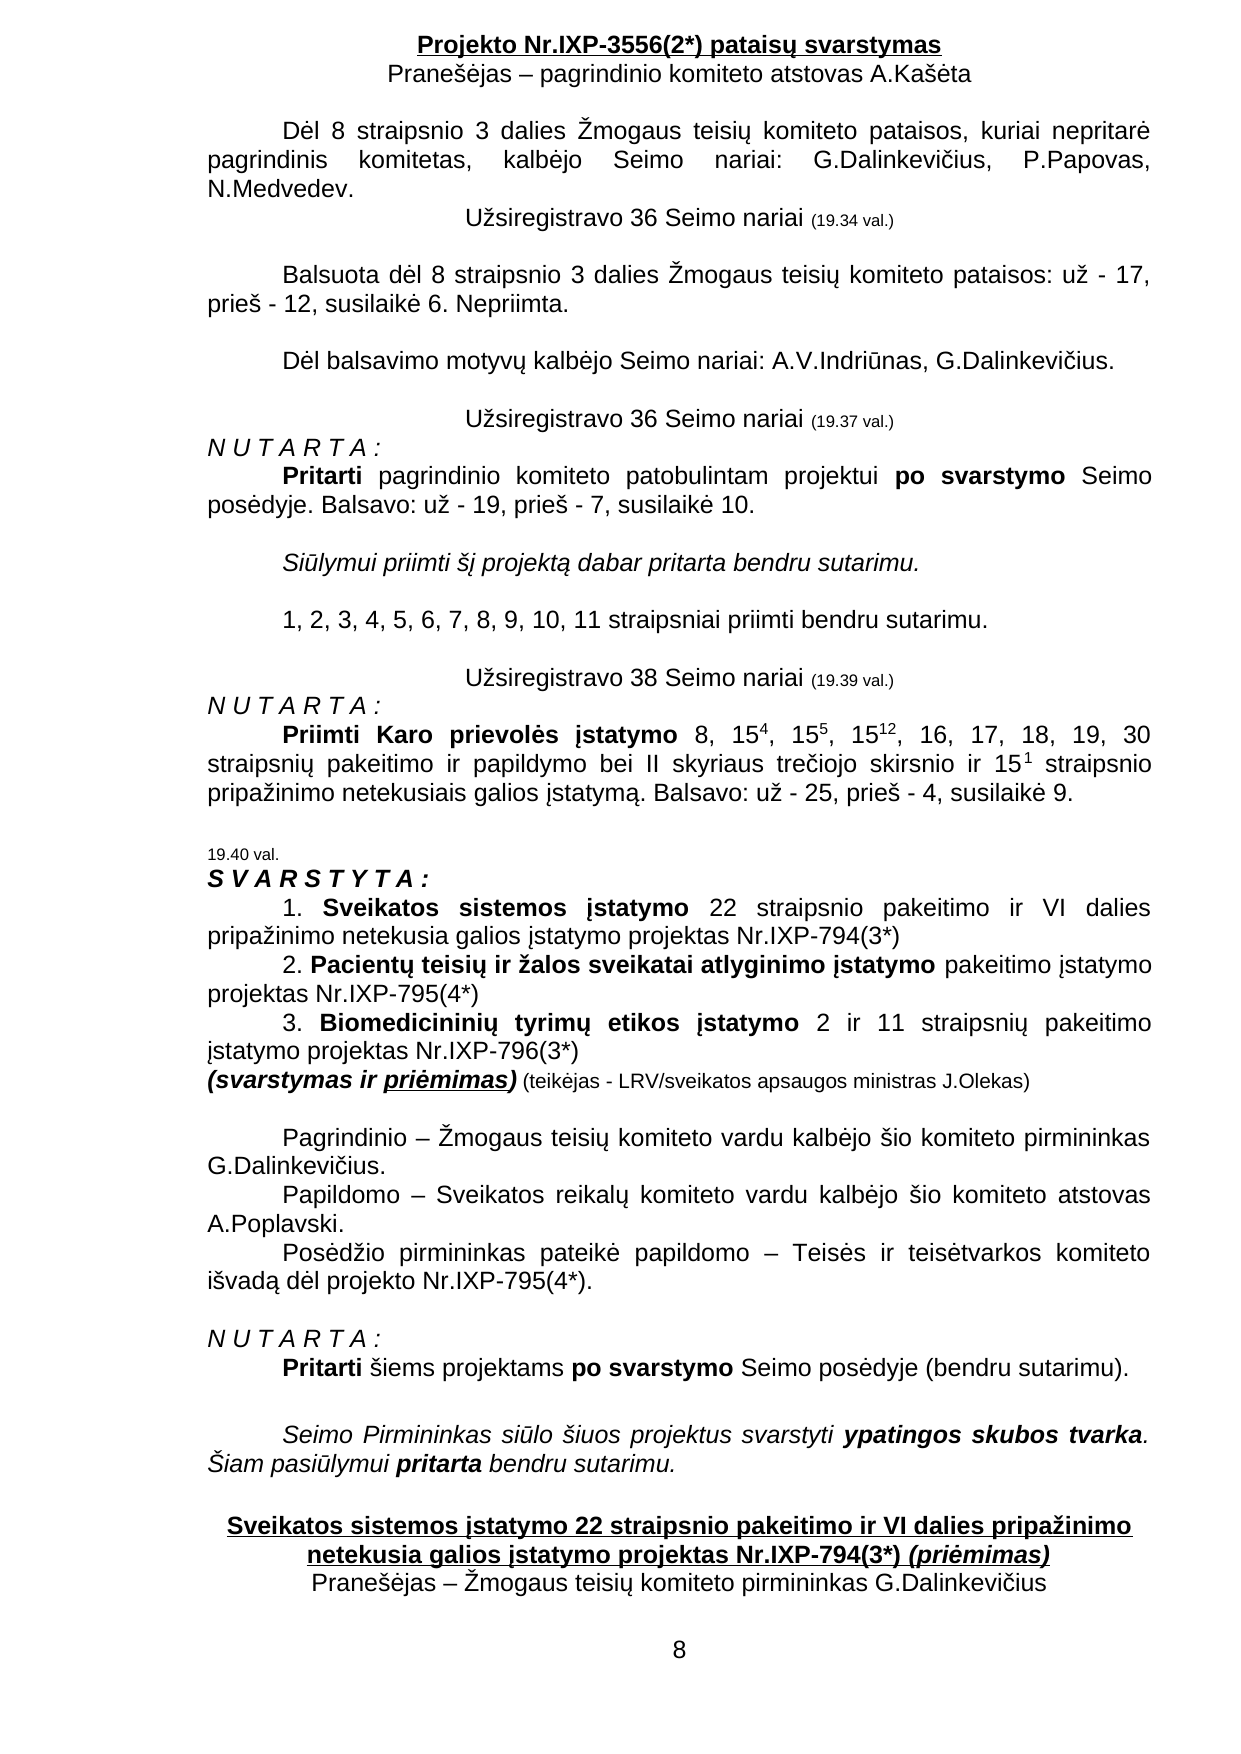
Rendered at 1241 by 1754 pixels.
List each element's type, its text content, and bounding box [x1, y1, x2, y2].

text Seimo Pirmininkas siūlo šiuos projektus svarstyti ypatingos skubos tvarka. Šiam pasiūlymui pritarta bendru sutarimu. [207, 1420, 1152, 1477]
text Pranešėjas – Žmogaus teisių komiteto pirmininkas G.Dalinkevičius [207, 1568, 1152, 1597]
text N U T A R T A : [207, 432, 1152, 461]
text N U T A R T A : [207, 1324, 1152, 1353]
text Pritarti šiems projektams po svarstymo Seimo posėdyje (bendru sutarimu). [207, 1353, 1152, 1381]
text Sveikatos sistemos įstatymo 22 straipsnio pakeitimo ir VI dalies pripažinimo netekusia galios įstatymo projektas Nr.IXP-794(3*) (priėmimas) [207, 1511, 1152, 1568]
text Užsiregistravo 38 Seimo nariai (19.39 val.) [207, 662, 1152, 691]
text Dėl 8 straipsnio 3 dalies Žmogaus teisių komiteto pataisos, kuriai nepritarė pagrindinis komitetas, kalbėjo Seimo nariai: G.Dalinkevičius, P.Papovas, N.Medvedev. [207, 116, 1152, 202]
text Dėl balsavimo motyvų kalbėjo Seimo nariai: A.V.Indriūnas, G.Dalinkevičius. [207, 346, 1152, 375]
text S V A R S T Y T A : [207, 864, 1152, 893]
text 2. Pacientų teisių ir žalos sveikatai atlyginimo įstatymo pakeitimo įstatymo projektas Nr.IXP-795(4*) [207, 950, 1152, 1008]
text 1. Sveikatos sistemos įstatymo 22 straipsnio pakeitimo ir VI dalies pripažinimo netekusia galios įstatymo projektas Nr.IXP-794(3*) [207, 893, 1152, 950]
text Pagrindinio – Žmogaus teisių komiteto vardu kalbėjo šio komiteto pirmininkas G.Dalinkevičius. [207, 1123, 1152, 1180]
text N U T A R T A : [207, 691, 1152, 720]
text Siūlymui priimti šį projektą dabar pritarta bendru sutarimu. [207, 547, 1152, 576]
text Priimti Karo prievolės įstatymo 8, 154, 155, 1512, 16, 17, 18, 19, 30 straipsnių pakeitimo ir papildymo bei II skyriaus trečiojo skirsnio ir 151 straipsnio pripažinimo netekusiais galios įstatymą. Balsavo: už - 25, prieš - 4, susilaikė 9. [207, 720, 1152, 806]
text 19.40 val. [207, 845, 1152, 864]
text 3. Biomedicininių tyrimų etikos įstatymo 2 ir 11 straipsnių pakeitimo įstatymo projektas Nr.IXP-796(3*) [207, 1008, 1152, 1065]
text Užsiregistravo 36 Seimo nariai (19.34 val.) [207, 202, 1152, 231]
text Posėdžio pirmininkas pateikė papildomo – Teisės ir teisėtvarkos komiteto išvadą dėl projekto Nr.IXP-795(4*). [207, 1238, 1152, 1295]
text 1, 2, 3, 4, 5, 6, 7, 8, 9, 10, 11 straipsniai priimti bendru sutarimu. [207, 605, 1152, 634]
text Pritarti pagrindinio komiteto patobulintam projektui po svarstymo Seimo posėdyje. Balsavo: už - 19, prieš - 7, susilaikė 10. [207, 461, 1152, 519]
text Pranešėjas – pagrindinio komiteto atstovas A.Kašėta [207, 59, 1152, 87]
text Balsuota dėl 8 straipsnio 3 dalies Žmogaus teisių komiteto pataisos: už - 17, prieš - 12, susilaikė 6. Nepriimta. [207, 260, 1152, 317]
text Papildomo – Sveikatos reikalų komiteto vardu kalbėjo šio komiteto atstovas A.Poplavski. [207, 1180, 1152, 1238]
text Užsiregistravo 36 Seimo nariai (19.37 val.) [207, 404, 1152, 432]
subtitle Projekto Nr.IXP-3556(2*) pataisų svarstymas [207, 30, 1152, 59]
text (svarstymas ir priėmimas) (teikėjas - LRV/sveikatos apsaugos ministras J.Olekas) [207, 1065, 1152, 1094]
